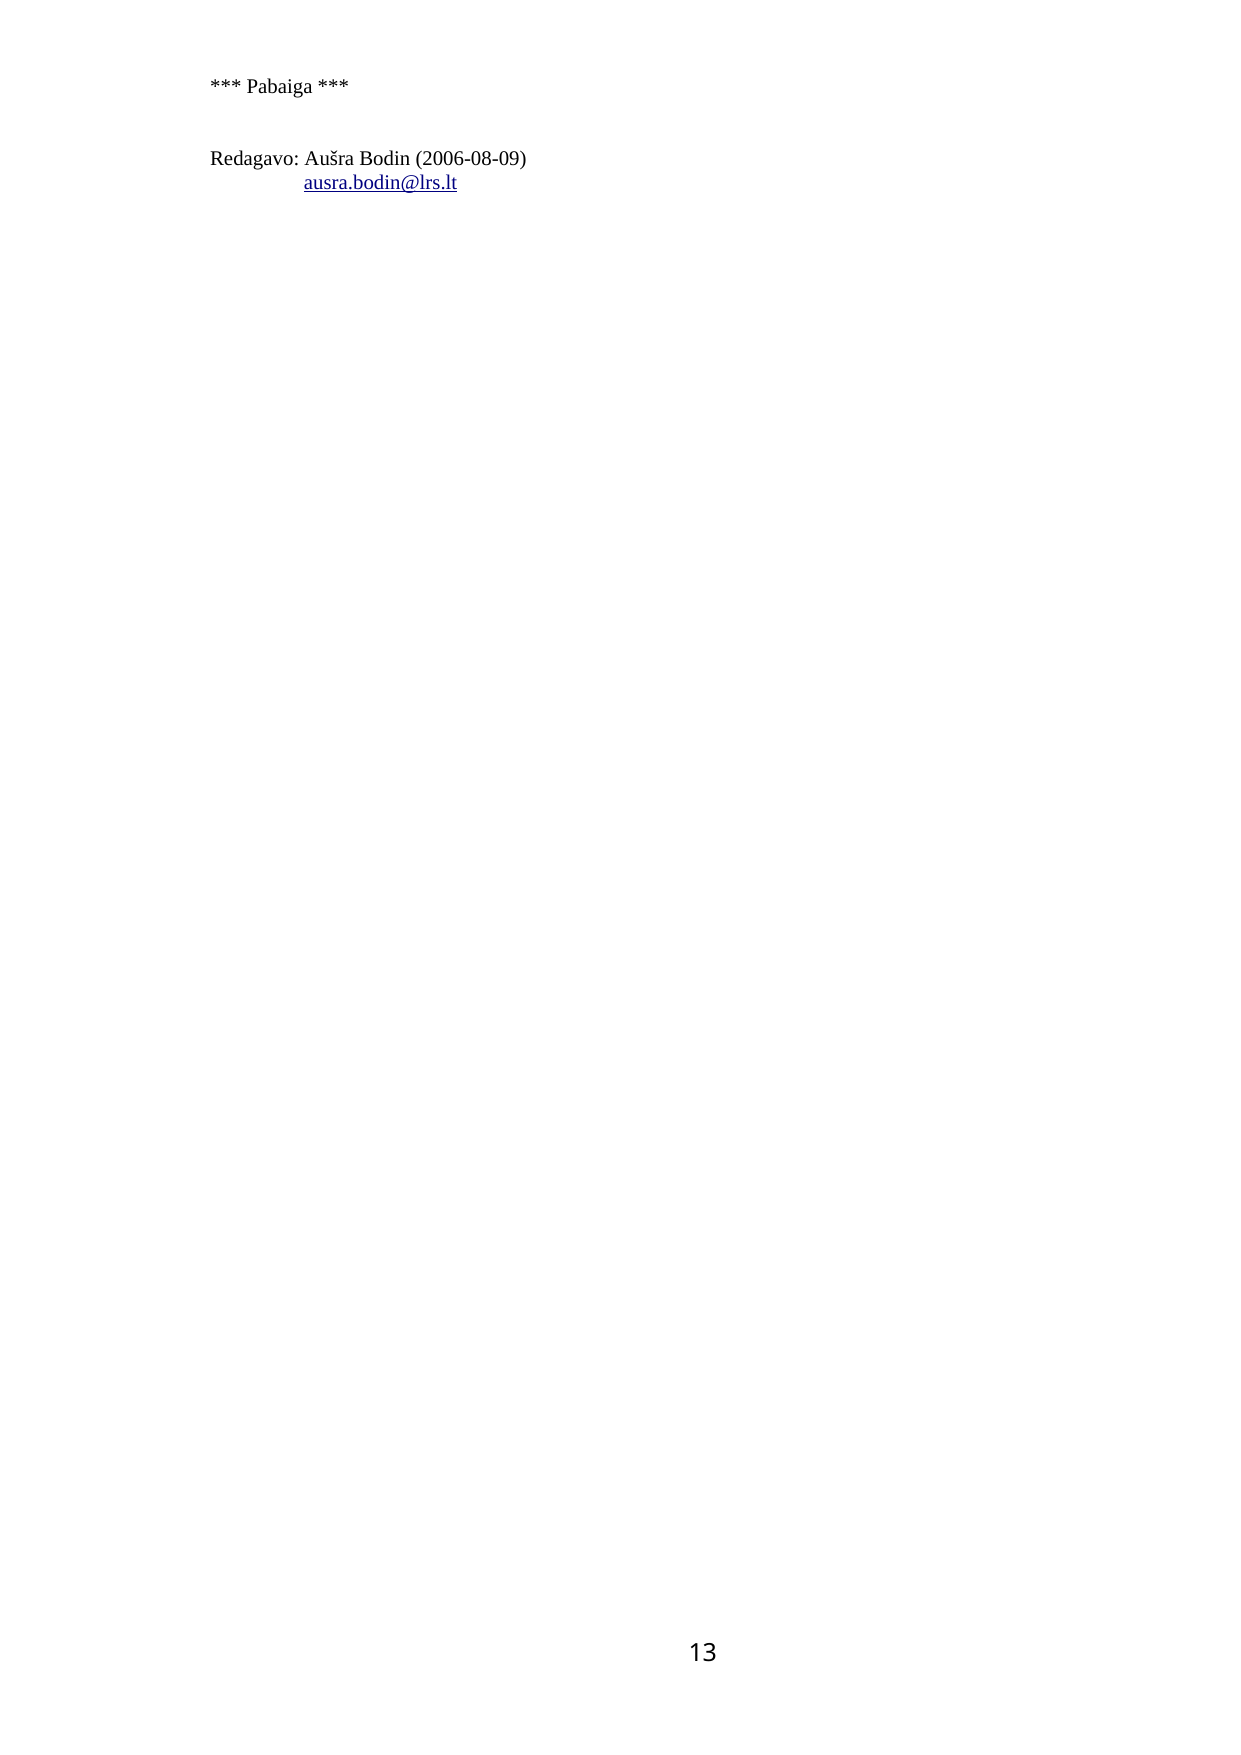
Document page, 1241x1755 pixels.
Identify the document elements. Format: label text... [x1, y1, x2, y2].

text *** Pabaiga *** [210, 73, 1120, 98]
text Redagavo: Aušra Bodin (2006-08-09) [210, 146, 1120, 170]
text ausra.bodin@lrs.lt [210, 170, 1120, 194]
